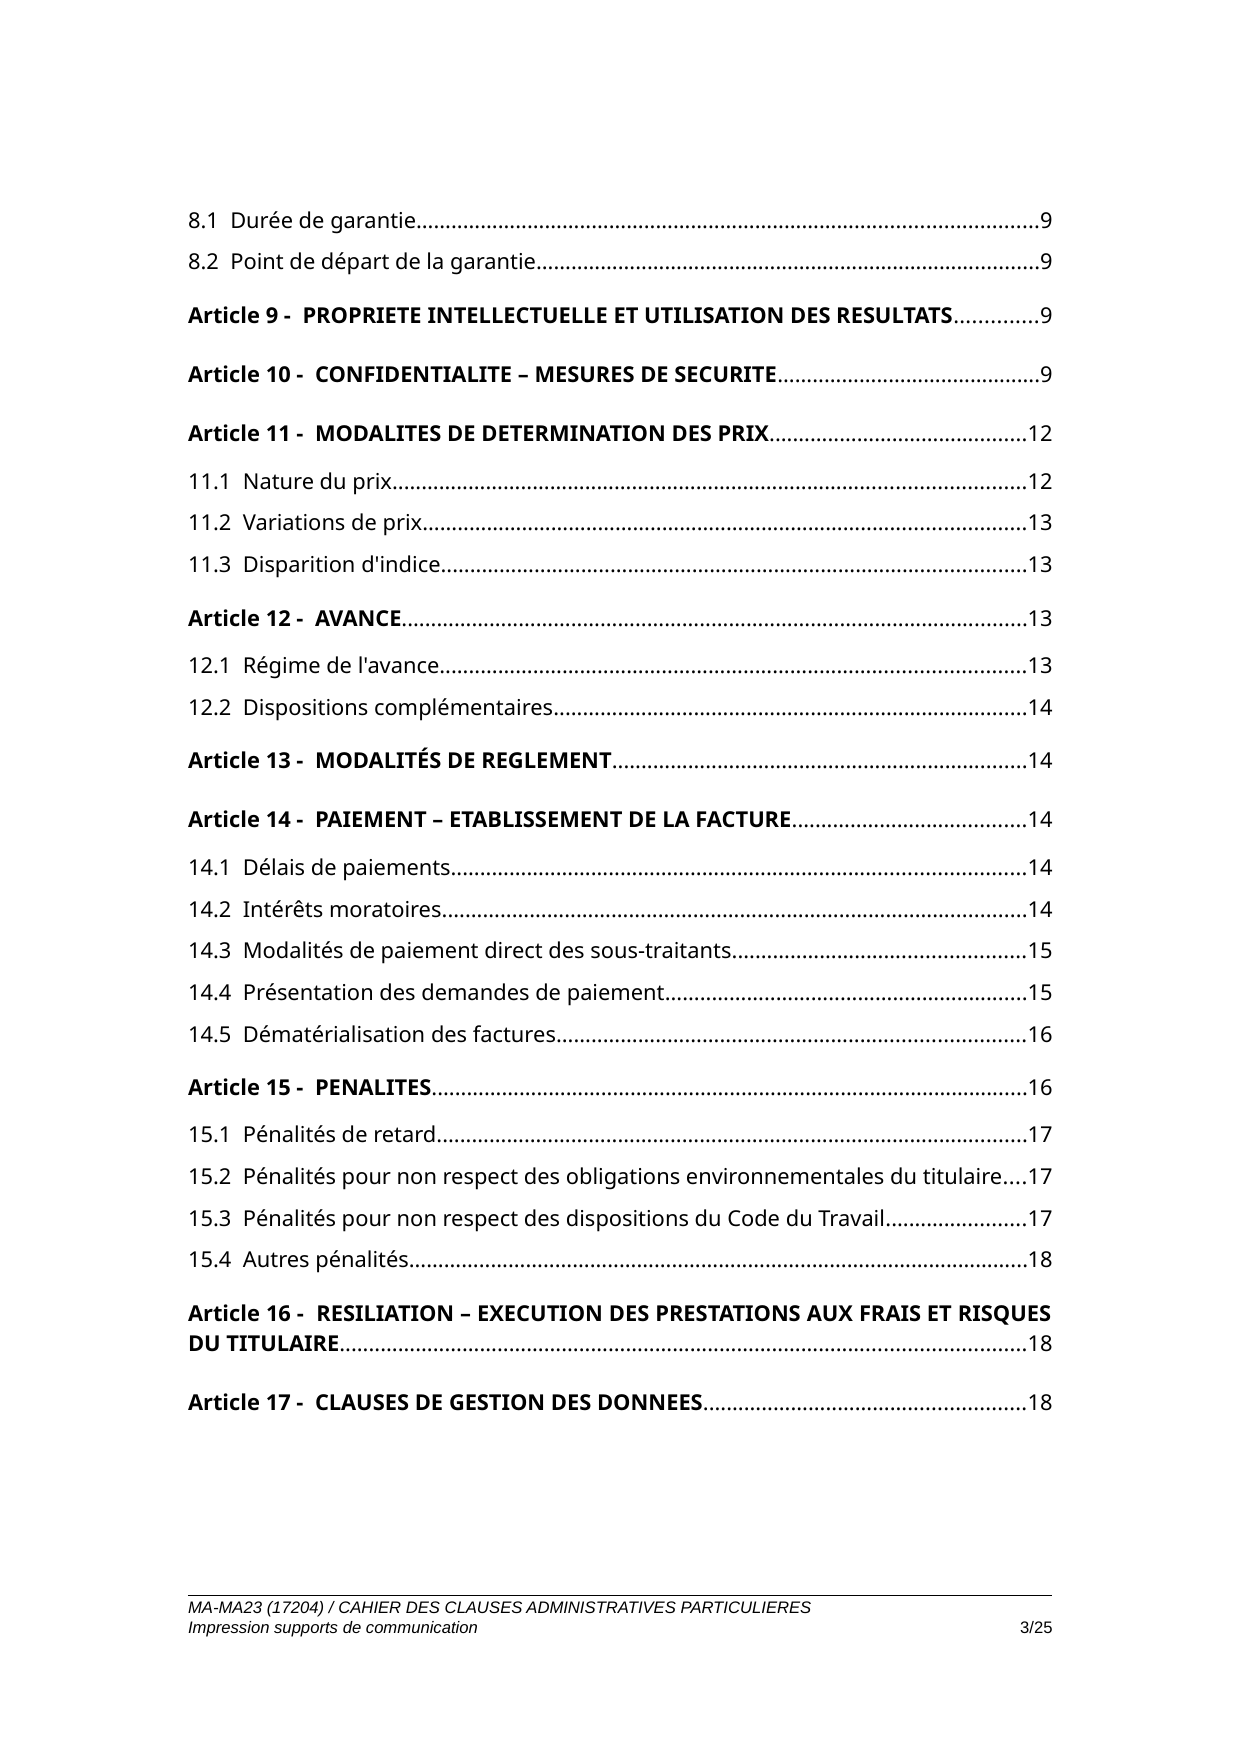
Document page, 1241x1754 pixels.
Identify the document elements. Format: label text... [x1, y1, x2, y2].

text Article 11 - MODALITES DE DETERMINATION DES PRIX 12 [188, 418, 1052, 448]
text 14.4 Présentation des demandes de paiement 15 [188, 977, 1052, 1007]
text 14.1 Délais de paiements 14 [188, 852, 1052, 882]
text 8.2 Point de départ de la garantie 9 [188, 246, 1052, 276]
text Article 15 - PENALITES 16 [188, 1072, 1052, 1102]
text Article 10 - CONFIDENTIALITE – MESURES DE SECURITE 9 [188, 359, 1052, 389]
text Article 13 - MODALITÉS DE REGLEMENT 14 [188, 745, 1052, 775]
text 15.2 Pénalités pour non respect des obligations environnementales du titulaire 17 [188, 1161, 1052, 1191]
text 15.1 Pénalités de retard 17 [188, 1119, 1052, 1149]
text 11.1 Nature du prix 12 [188, 466, 1052, 496]
text 12.1 Régime de l'avance 13 [188, 650, 1052, 680]
text 14.3 Modalités de paiement direct des sous-traitants 15 [188, 935, 1052, 965]
text 8.1 Durée de garantie 9 [188, 204, 1052, 234]
text 15.4 Autres pénalités 18 [188, 1244, 1052, 1274]
text 14.5 Dématérialisation des factures 16 [188, 1018, 1052, 1048]
text Article 17 - CLAUSES DE GESTION DES DONNEES 18 [188, 1387, 1052, 1417]
text 15.3 Pénalités pour non respect des dispositions du Code du Travail 17 [188, 1203, 1052, 1233]
text Article 9 - PROPRIETE INTELLECTUELLE ET UTILISATION DES RESULTATS 9 [188, 300, 1052, 329]
text 12.2 Dispositions complémentaires 14 [188, 692, 1052, 721]
text 11.3 Disparition d'indice 13 [188, 549, 1052, 579]
text 11.2 Variations de prix 13 [188, 507, 1052, 537]
text 14.2 Intérêts moratoires 14 [188, 893, 1052, 923]
text Article 14 - PAIEMENT – ETABLISSEMENT DE LA FACTURE 14 [188, 804, 1052, 834]
text Article 12 - AVANCE 13 [188, 602, 1052, 632]
text Article 16 - RESILIATION – EXECUTION DES PRESTATIONS AUX FRAIS ET RISQUES DU TITULAIRE 18 [188, 1298, 1052, 1357]
